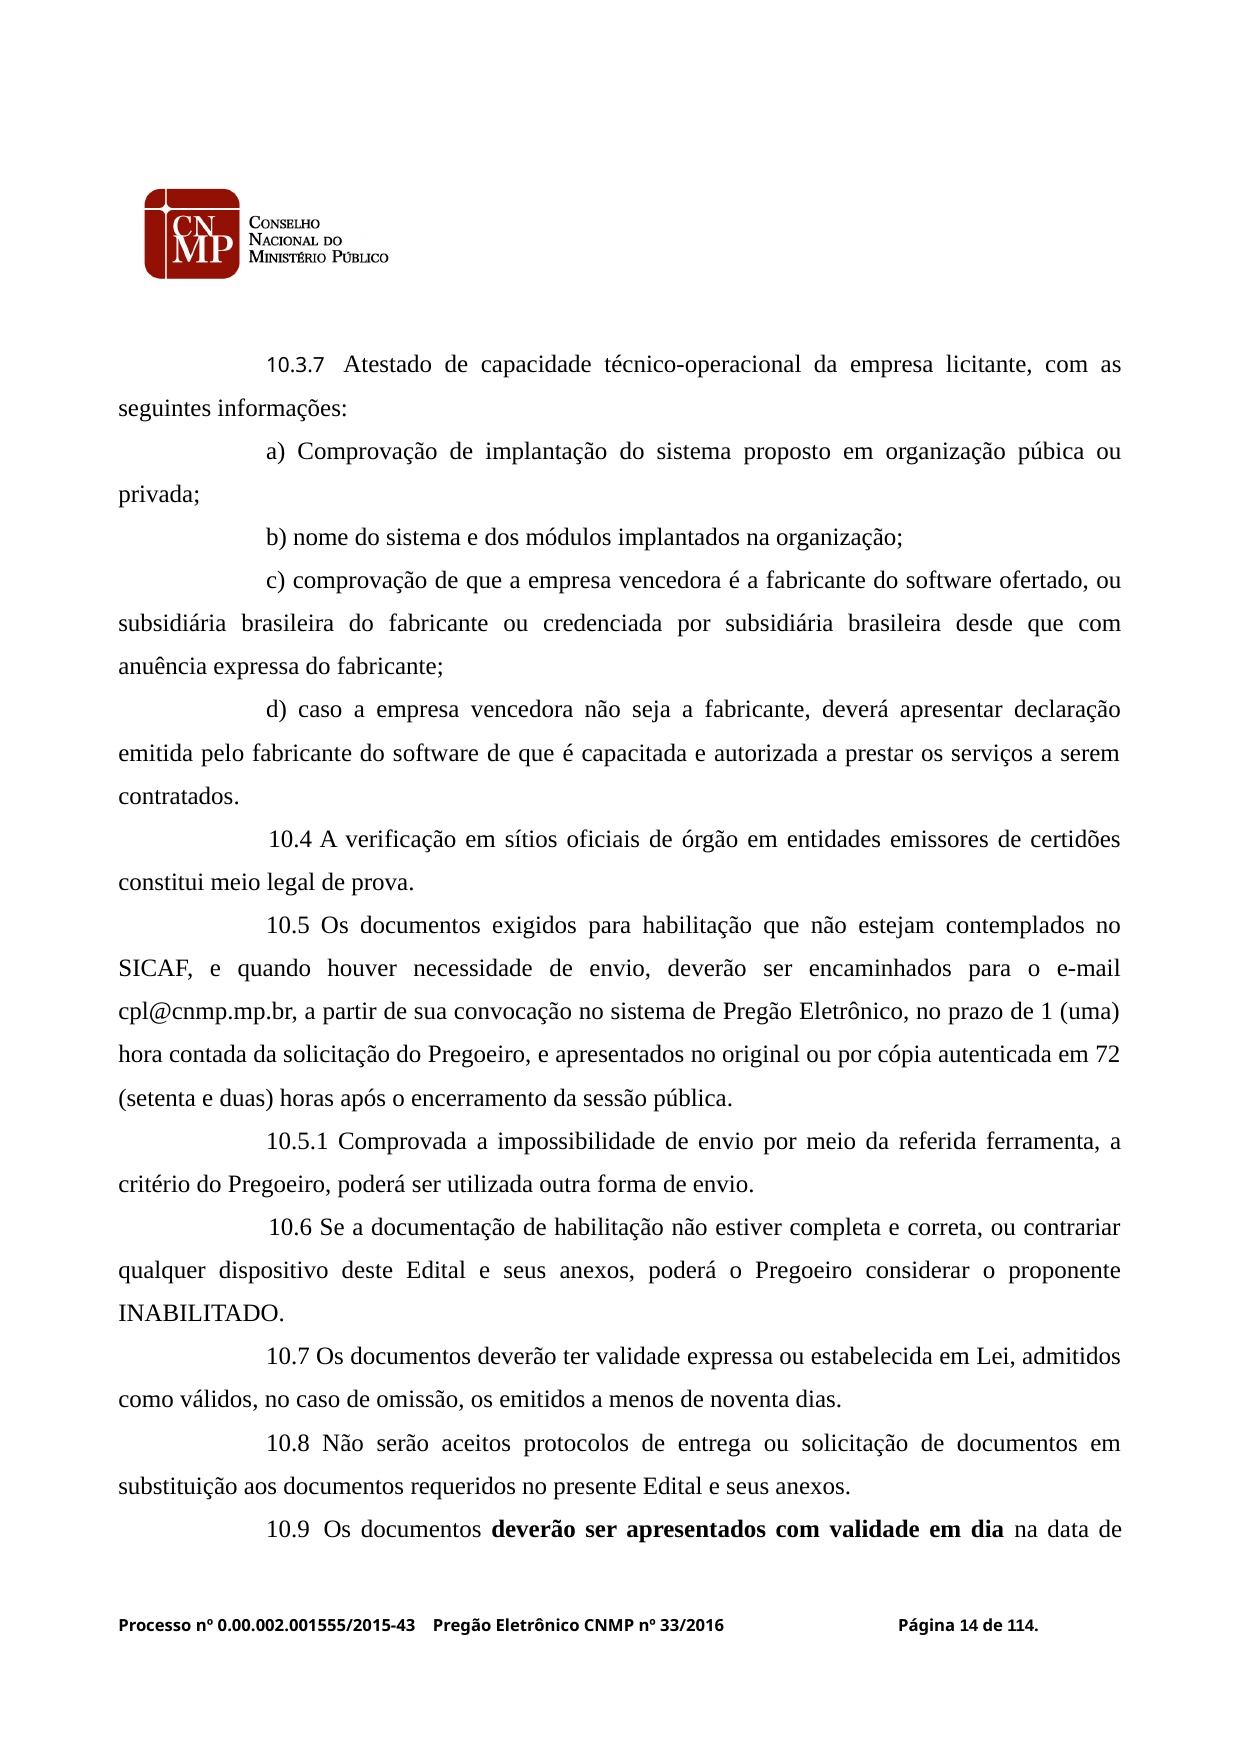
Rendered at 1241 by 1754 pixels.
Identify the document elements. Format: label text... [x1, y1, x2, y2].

text d) caso a empresa vencedora não seja a fabricante, deverá apresentar declaração emitida pelo fabricante do software de que é capacitada e autorizada a prestar os serviços a serem contratados. [118, 694, 1122, 809]
text 10.8 Não serão aceitos protocolos de entrega ou solicitação de documentos em substituição aos documentos requeridos no presente Edital e seus anexos. [118, 1428, 1122, 1499]
text 10.7 Os documentos deverão ter validade expressa ou estabelecida em Lei, admitidos como válidos, no caso de omissão, os emitidos a menos de noventa dias. [118, 1341, 1122, 1413]
text 10.4 A verificação em sítios oficiais de órgão em entidades emissores de certidões constitui meio legal de prova. [118, 824, 1122, 896]
text 10.5.1 Comprovada a impossibilidade de envio por meio da referida ferramenta, a critério do Pregoeiro, poderá ser utilizada outra forma de envio. [118, 1126, 1122, 1198]
list Os documentos deverão ser apresentados com validade em dia na data de [118, 1514, 1122, 1543]
text 10.5 Os documentos exigidos para habilitação que não estejam contemplados no SICAF, e quando houver necessidade de envio, deverão ser encaminhados para o e-mail cpl@cnmp.mp.br, a partir de sua convocação no sistema de Pregão Eletrônico, no prazo de 1 (uma) hora contada da solicitação do Pregoeiro, e apresentados no original ou por cópia autenticada em 72 (setenta e duas) horas após o encerramento da sessão pública. [118, 910, 1122, 1111]
picture [128, 174, 398, 293]
list Atestado de capacidade técnico-operacional da empresa licitante, com as seguintes informações: [118, 349, 1122, 421]
text c) comprovação de que a empresa vencedora é a fabricante do software ofertado, ou subsidiária brasileira do fabricante ou credenciada por subsidiária brasileira desde que com anuência expressa do fabricante; [118, 565, 1122, 680]
text 10.6 Se a documentação de habilitação não estiver completa e correta, ou contrariar qualquer dispositivo deste Edital e seus anexos, poderá o Pregoeiro considerar o proponente INABILITADO. [118, 1212, 1122, 1327]
text b) nome do sistema e dos módulos implantados na organização; [118, 522, 1122, 551]
text a) Comprovação de implantação do sistema proposto em organização púbica ou privada; [118, 436, 1122, 508]
